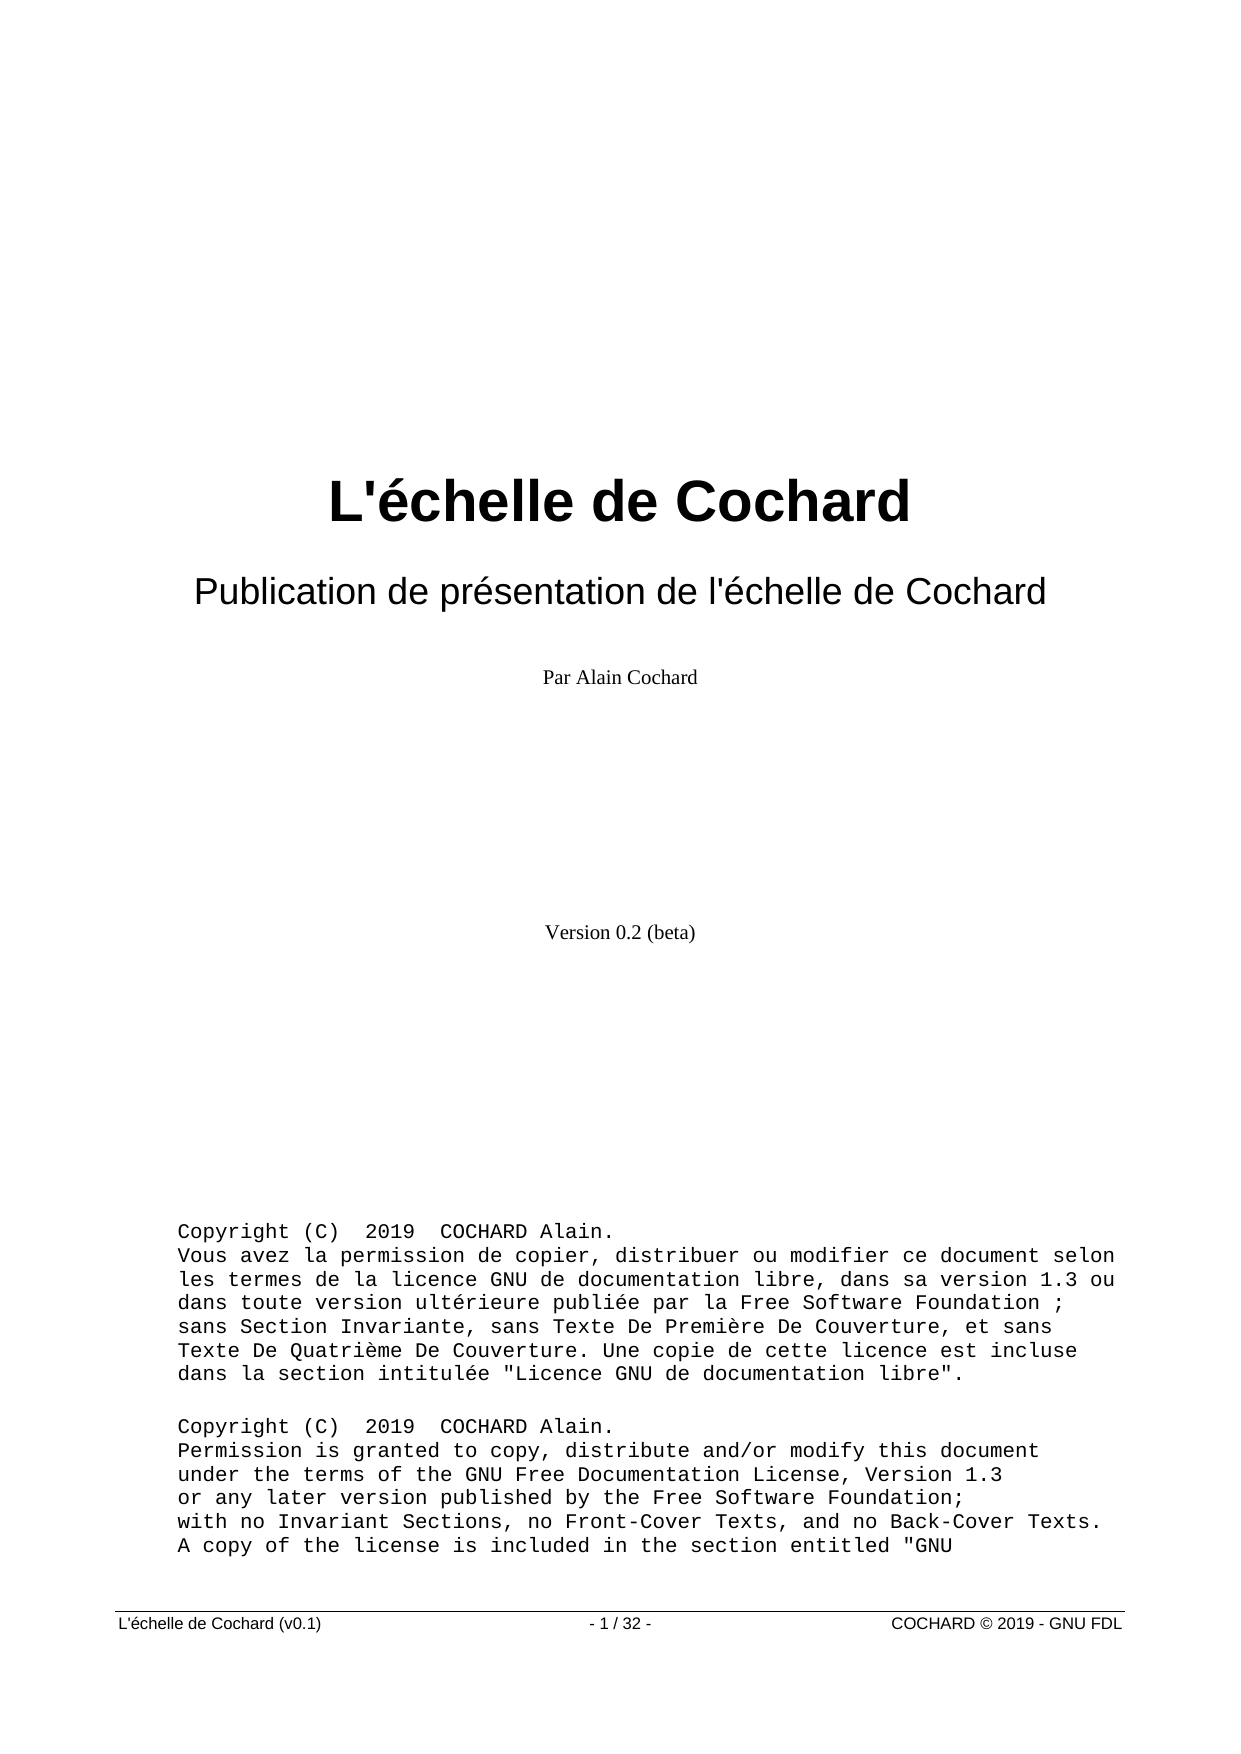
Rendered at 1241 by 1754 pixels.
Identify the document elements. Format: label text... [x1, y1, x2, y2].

text Vous avez la permission de copier, distribuer ou modifier ce document selon [118, 1245, 1122, 1269]
text with no Invariant Sections, no Front-Cover Texts, and no Back-Cover Texts. [118, 1511, 1122, 1534]
text or any later version published by the Free Software Foundation; [118, 1487, 1122, 1511]
text les termes de la licence GNU de documentation libre, dans sa version 1.3 ou [118, 1269, 1122, 1292]
text Copyright (C) 2019 COCHARD Alain. [118, 1221, 1122, 1245]
text sans Section Invariante, sans Texte De Première De Couverture, et sans [118, 1316, 1122, 1339]
title L'échelle de Cochard [118, 467, 1122, 534]
text Version 0.2 (beta) [118, 920, 1122, 944]
text Permission is granted to copy, distribute and/or modify this document [118, 1440, 1122, 1464]
text dans toute version ultérieure publiée par la Free Software Foundation ; [118, 1292, 1122, 1316]
text under the terms of the GNU Free Documentation License, Version 1.3 [118, 1464, 1122, 1487]
subtitle Publication de présentation de l'échelle de Cochard [118, 569, 1122, 612]
text Par Alain Cochard [118, 665, 1122, 689]
text Texte De Quatrième De Couverture. Une copie de cette licence est incluse [118, 1339, 1122, 1363]
text Copyright (C) 2019 COCHARD Alain. [118, 1416, 1122, 1440]
text A copy of the license is included in the section entitled "GNU [118, 1534, 1122, 1558]
text dans la section intitulée "Licence GNU de documentation libre". [118, 1363, 1122, 1387]
